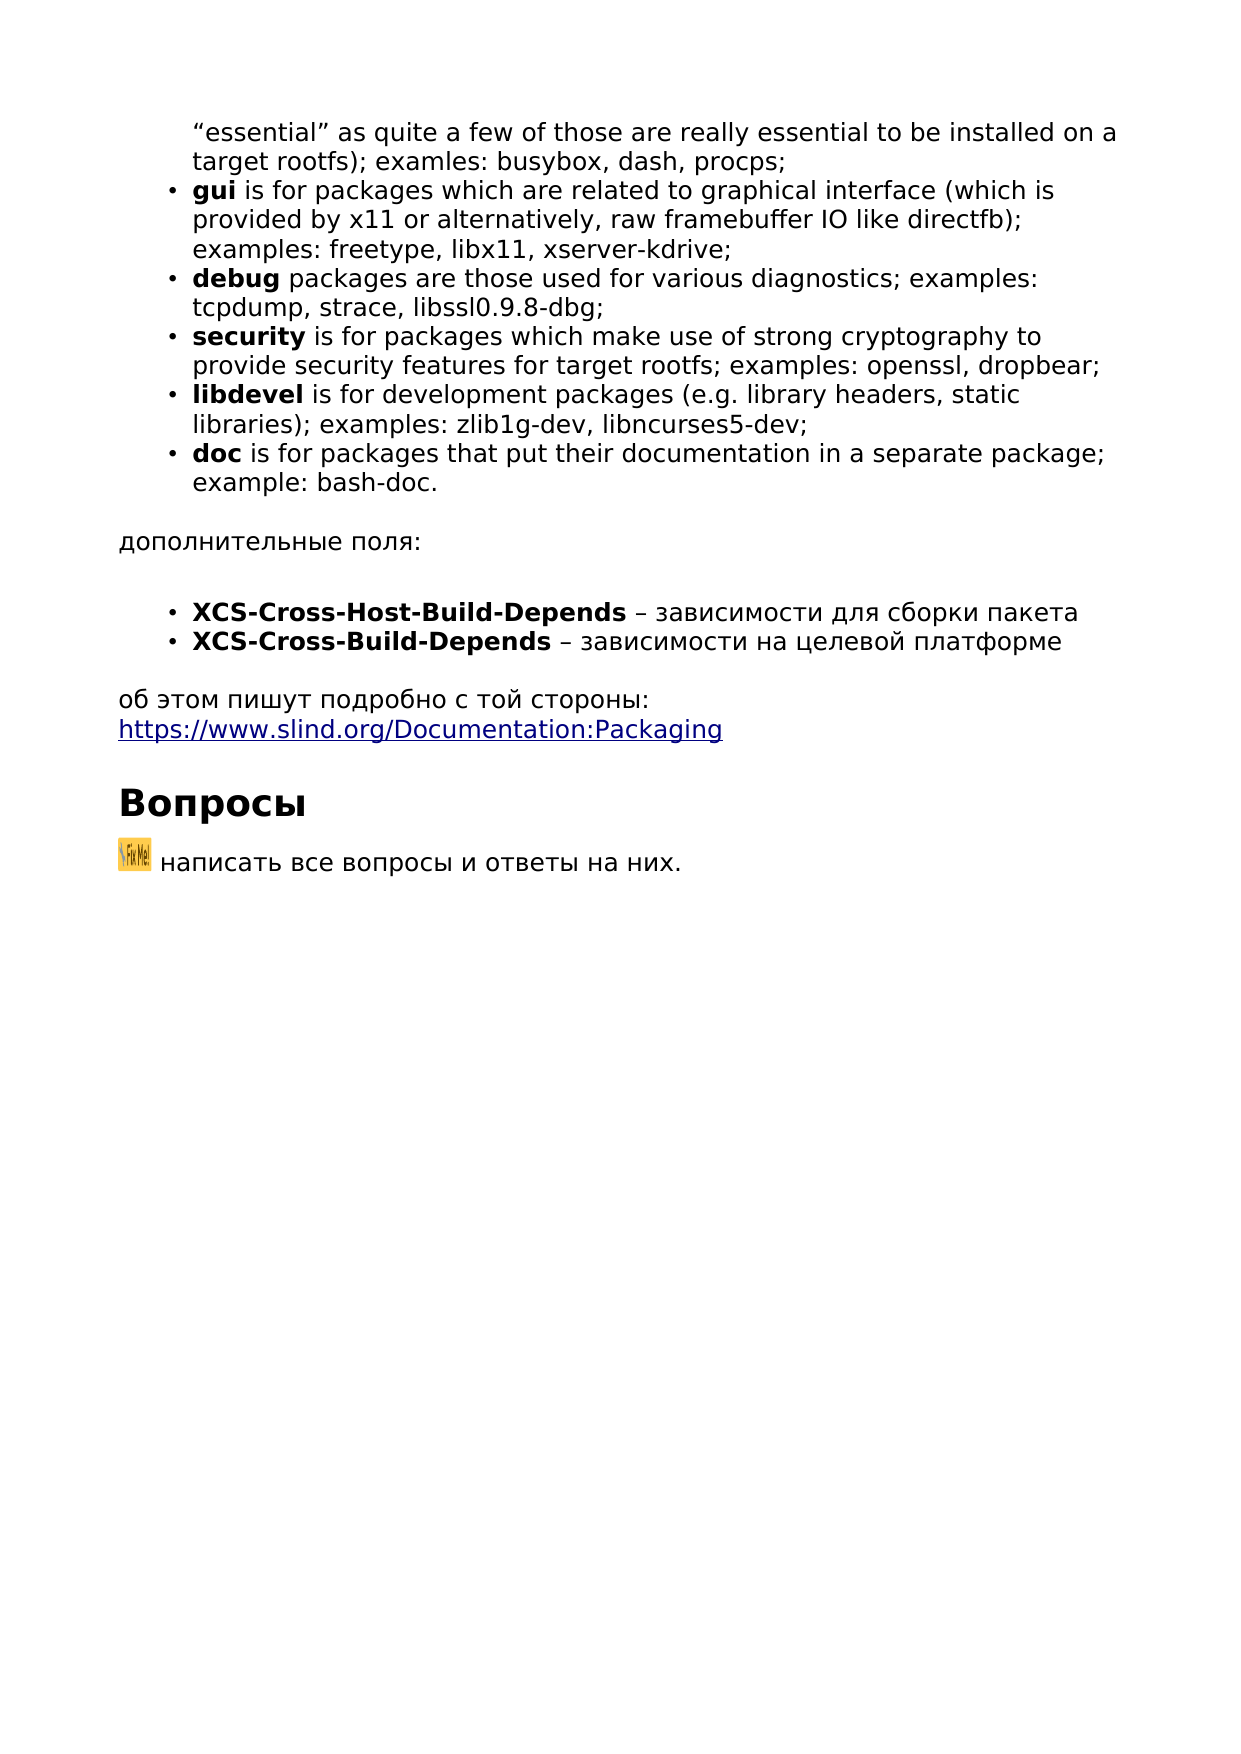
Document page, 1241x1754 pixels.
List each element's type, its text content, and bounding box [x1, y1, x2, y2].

list debug packages are those used for various diagnostics; examples: tcpdump, strace, libssl0.9.8-dbg; [177, 264, 1122, 322]
subtitle Вопросы [118, 782, 1122, 825]
list libdevel is for development packages (e.g. library headers, static libraries); examples: zlib1g-dev, libncurses5-dev; [177, 381, 1122, 439]
list XCS-Cross-Host-Build-Depends – зависимости для сборки пакета [177, 598, 1122, 627]
list “essential” as quite a few of those are really essential to be installed on a target rootfs); examles: busybox, dash, procps; [177, 118, 1122, 176]
text об этом пишут подробно с той стороны: https://www.slind.org/Documentation:Packaging [118, 686, 1122, 744]
list XCS-Cross-Build-Depends – зависимости на целевой платформе [177, 627, 1122, 656]
text дополнительные поля: [118, 527, 1122, 556]
list gui is for packages which are related to graphical interface (which is provided by x11 or alternatively, raw framebuffer IO like directfb); examples: freetype, libx11, xserver-kdrive; [177, 176, 1122, 264]
list security is for packages which make use of strong cryptography to provide security features for target rootfs; examples: openssl, dropbear; [177, 322, 1122, 381]
list doc is for packages that put their documentation in a separate package; example: bash-doc. [177, 439, 1122, 497]
text написать все вопросы и ответы на них. [118, 838, 1122, 877]
